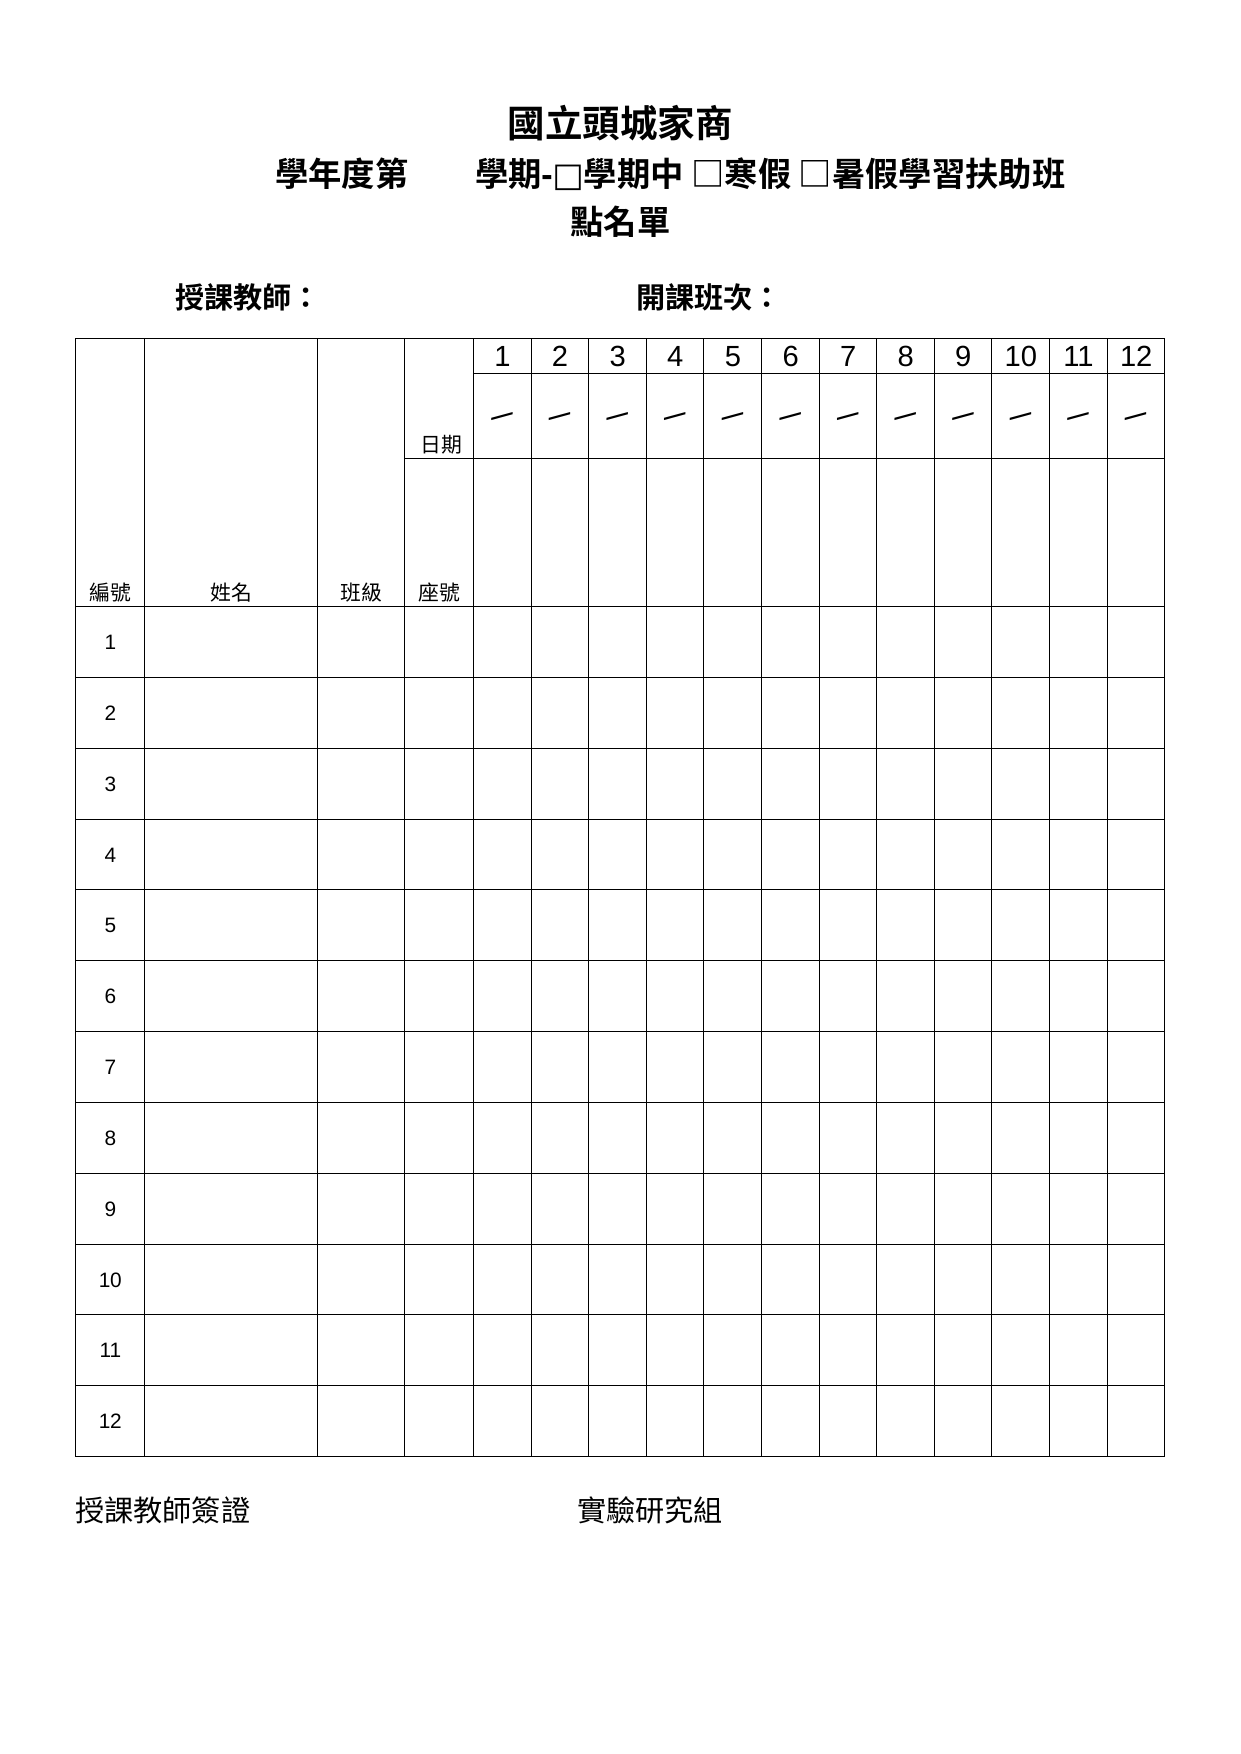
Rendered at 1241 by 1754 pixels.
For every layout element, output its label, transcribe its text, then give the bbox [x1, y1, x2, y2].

table_cell [589, 1103, 646, 1173]
table_header 姓名 [145, 339, 317, 606]
table_cell [762, 890, 819, 960]
table_cell [877, 890, 934, 960]
table_cell [318, 961, 404, 1031]
table_cell [474, 1245, 531, 1314]
table_cell [145, 890, 317, 960]
table_cell [877, 1315, 934, 1385]
table_cell 4 [76, 820, 144, 889]
table_cell [145, 1386, 317, 1456]
table_cell [318, 607, 404, 677]
table_cell [1108, 1032, 1164, 1102]
table_cell [820, 961, 876, 1031]
table_cell [145, 1245, 317, 1314]
table_header 10 [992, 339, 1049, 373]
table_header 12 [1108, 339, 1164, 373]
table_cell [318, 1245, 404, 1314]
table_cell [474, 961, 531, 1031]
table_cell [704, 459, 761, 606]
table_cell [935, 820, 991, 889]
table_cell 3 [76, 749, 144, 818]
table_cell [820, 607, 876, 677]
table_cell [704, 1174, 761, 1243]
table_cell [474, 820, 531, 889]
table_cell [589, 459, 646, 606]
table_cell [992, 749, 1049, 818]
table_cell [145, 820, 317, 889]
table_cell [820, 820, 876, 889]
table_cell 座號 [405, 459, 473, 606]
table_cell 6 [76, 961, 144, 1031]
table_cell 12 [76, 1386, 144, 1456]
table_cell [405, 961, 473, 1031]
table_cell [145, 1174, 317, 1243]
table_cell [474, 1103, 531, 1173]
table_cell [704, 1386, 761, 1456]
table_cell [704, 961, 761, 1031]
table_cell [532, 749, 588, 818]
table_cell 2 [76, 678, 144, 748]
table_header 8 [877, 339, 934, 373]
table_header 5 [704, 339, 761, 373]
table_cell [877, 678, 934, 748]
table_cell \ [532, 374, 588, 458]
table_cell [532, 1032, 588, 1102]
table_cell [1050, 1245, 1107, 1314]
table_cell [589, 961, 646, 1031]
table_cell [762, 1386, 819, 1456]
table_cell [1050, 607, 1107, 677]
table_cell [1108, 749, 1164, 818]
table_cell [647, 1032, 703, 1102]
table_cell [820, 1103, 876, 1173]
table_cell [405, 749, 473, 818]
table_cell [762, 607, 819, 677]
table_cell [589, 607, 646, 677]
table_cell [474, 607, 531, 677]
text 說 明 ： [150, 1457, 1090, 1487]
table_cell [992, 890, 1049, 960]
table_cell [992, 961, 1049, 1031]
table_cell 11 [76, 1315, 144, 1385]
table_cell 7 [76, 1032, 144, 1102]
table_cell [145, 678, 317, 748]
table_cell [762, 749, 819, 818]
table_cell [762, 1315, 819, 1385]
table_cell [877, 1032, 934, 1102]
table_cell [589, 1386, 646, 1456]
table_cell [1050, 1315, 1107, 1385]
table_cell [145, 1103, 317, 1173]
table_cell 5 [76, 890, 144, 960]
table_cell [532, 890, 588, 960]
table_cell [532, 820, 588, 889]
table_cell [820, 1174, 876, 1243]
table_cell [1050, 820, 1107, 889]
table_cell \ [704, 374, 761, 458]
table_cell [992, 678, 1049, 748]
table_cell [647, 1315, 703, 1385]
table_cell [992, 1174, 1049, 1243]
table_cell [145, 607, 317, 677]
table_cell [145, 1032, 317, 1102]
table_cell [704, 1315, 761, 1385]
table_cell [647, 890, 703, 960]
table_cell [935, 1174, 991, 1243]
table_cell [820, 1315, 876, 1385]
table_cell 9 [76, 1174, 144, 1243]
table_cell [318, 820, 404, 889]
table_cell [1050, 1386, 1107, 1456]
table_cell [474, 749, 531, 818]
table_cell [704, 607, 761, 677]
table_cell [935, 961, 991, 1031]
table_cell [1050, 749, 1107, 818]
table_cell [532, 678, 588, 748]
table_cell [1108, 1103, 1164, 1173]
table_cell [935, 890, 991, 960]
table_cell \ [992, 374, 1049, 458]
text 學年度第 學期-□學期中 □寒假 □暑假學習扶助班 [75, 148, 1165, 196]
table_cell [820, 890, 876, 960]
table_cell [474, 1174, 531, 1243]
table_cell [762, 459, 819, 606]
table_cell [589, 1174, 646, 1243]
table_cell [820, 749, 876, 818]
text 授課教師簽證 實驗研究組 [75, 1487, 1165, 1529]
table_cell [647, 820, 703, 889]
table_cell \ [935, 374, 991, 458]
table_cell [405, 1103, 473, 1173]
table_cell \ [820, 374, 876, 458]
table_header 2 [532, 339, 588, 373]
table_cell [532, 607, 588, 677]
text 國立頭城家商 [75, 93, 1165, 148]
table_cell [1108, 961, 1164, 1031]
table_cell [877, 961, 934, 1031]
table_cell [820, 459, 876, 606]
table_cell [589, 1245, 646, 1314]
table_cell [318, 678, 404, 748]
table_cell [405, 1245, 473, 1314]
table_cell [532, 1315, 588, 1385]
table_cell [647, 1103, 703, 1173]
table_cell [992, 820, 1049, 889]
table_cell [992, 1245, 1049, 1314]
table_cell [474, 678, 531, 748]
table_cell [1108, 678, 1164, 748]
table_cell [762, 1103, 819, 1173]
table_cell [589, 1315, 646, 1385]
table_cell [474, 1386, 531, 1456]
table_cell [1108, 1386, 1164, 1456]
table_cell [704, 1032, 761, 1102]
table_cell [405, 890, 473, 960]
table_cell [145, 749, 317, 818]
table_cell [589, 890, 646, 960]
table_cell [1050, 459, 1107, 606]
table_cell 8 [76, 1103, 144, 1173]
table_cell [704, 678, 761, 748]
table_cell [589, 678, 646, 748]
table_cell [992, 459, 1049, 606]
table_cell [145, 1315, 317, 1385]
table_cell [405, 1032, 473, 1102]
table_cell [877, 1174, 934, 1243]
table_cell [647, 1245, 703, 1314]
table_cell [532, 1174, 588, 1243]
table_header 編號 [76, 339, 144, 606]
table_header 1 [474, 339, 531, 373]
table_cell [877, 1386, 934, 1456]
table_cell [589, 820, 646, 889]
table_cell [935, 607, 991, 677]
table_cell [1108, 607, 1164, 677]
table_cell [935, 1386, 991, 1456]
table_cell [474, 1315, 531, 1385]
table_cell [474, 890, 531, 960]
table_cell [1050, 1174, 1107, 1243]
table_cell [647, 749, 703, 818]
table_cell [762, 820, 819, 889]
table_cell [647, 607, 703, 677]
table_cell [762, 678, 819, 748]
table_cell [992, 607, 1049, 677]
table_cell 10 [76, 1245, 144, 1314]
table_cell [820, 678, 876, 748]
table_cell [935, 1103, 991, 1173]
table_cell [1108, 1174, 1164, 1243]
table_cell [1108, 1245, 1164, 1314]
table_cell [647, 678, 703, 748]
text 授課教師： 開課班次： [175, 275, 1065, 317]
table_header 日期 [405, 339, 473, 458]
table_cell [647, 961, 703, 1031]
table_cell [1108, 459, 1164, 606]
table_cell [405, 1315, 473, 1385]
table_cell [318, 749, 404, 818]
table_cell [532, 1386, 588, 1456]
table_header 4 [647, 339, 703, 373]
table_cell [145, 961, 317, 1031]
table_cell [1050, 1032, 1107, 1102]
table_cell [877, 459, 934, 606]
table_cell [589, 1032, 646, 1102]
table_cell [1108, 1315, 1164, 1385]
table_cell [762, 1245, 819, 1314]
table_cell [935, 678, 991, 748]
table_cell [992, 1032, 1049, 1102]
table_cell [318, 1315, 404, 1385]
table_cell [532, 1103, 588, 1173]
table_cell [877, 749, 934, 818]
table_cell [532, 459, 588, 606]
table_cell [992, 1315, 1049, 1385]
table_cell [877, 820, 934, 889]
table_cell [1050, 1103, 1107, 1173]
table_cell [405, 678, 473, 748]
table_cell [1050, 678, 1107, 748]
table_cell [318, 1103, 404, 1173]
table_cell [1050, 961, 1107, 1031]
table_cell [704, 749, 761, 818]
table_cell [318, 1174, 404, 1243]
table_cell [318, 1032, 404, 1102]
table_cell \ [474, 374, 531, 458]
table_cell [405, 607, 473, 677]
table_cell [877, 1245, 934, 1314]
table_cell [647, 1386, 703, 1456]
table_cell \ [589, 374, 646, 458]
table_cell [935, 1245, 991, 1314]
table_cell [762, 1032, 819, 1102]
table_cell [704, 1103, 761, 1173]
table_cell [820, 1245, 876, 1314]
table_cell [935, 459, 991, 606]
table_cell [762, 1174, 819, 1243]
table_cell [532, 961, 588, 1031]
table_cell [405, 820, 473, 889]
table_cell [877, 1103, 934, 1173]
table_cell [474, 1032, 531, 1102]
table_cell [935, 1032, 991, 1102]
text 點名單 [75, 196, 1165, 244]
table_cell [1108, 820, 1164, 889]
table_cell [935, 749, 991, 818]
table_cell \ [647, 374, 703, 458]
table_cell [820, 1032, 876, 1102]
table_cell [647, 1174, 703, 1243]
table_cell [704, 820, 761, 889]
table_cell 1 [76, 607, 144, 677]
table_header 3 [589, 339, 646, 373]
table_cell \ [762, 374, 819, 458]
table_header 6 [762, 339, 819, 373]
table_cell [647, 459, 703, 606]
table_cell \ [1108, 374, 1164, 458]
table_header 9 [935, 339, 991, 373]
table_cell [704, 1245, 761, 1314]
table_cell [532, 1245, 588, 1314]
table_cell [820, 1386, 876, 1456]
table_cell [318, 890, 404, 960]
table_cell \ [877, 374, 934, 458]
table_header 11 [1050, 339, 1107, 373]
table_cell [992, 1103, 1049, 1173]
table_cell [762, 961, 819, 1031]
table_cell [935, 1315, 991, 1385]
table_cell [1108, 890, 1164, 960]
table_cell [704, 890, 761, 960]
table_cell [405, 1386, 473, 1456]
table_header 7 [820, 339, 876, 373]
table_cell [1050, 890, 1107, 960]
table_cell [405, 1174, 473, 1243]
table_cell \ [1050, 374, 1107, 458]
table_cell [992, 1386, 1049, 1456]
table_cell [474, 459, 531, 606]
table_cell [877, 607, 934, 677]
table_cell [318, 1386, 404, 1456]
table_cell [589, 749, 646, 818]
table_header 班級 [318, 339, 404, 606]
